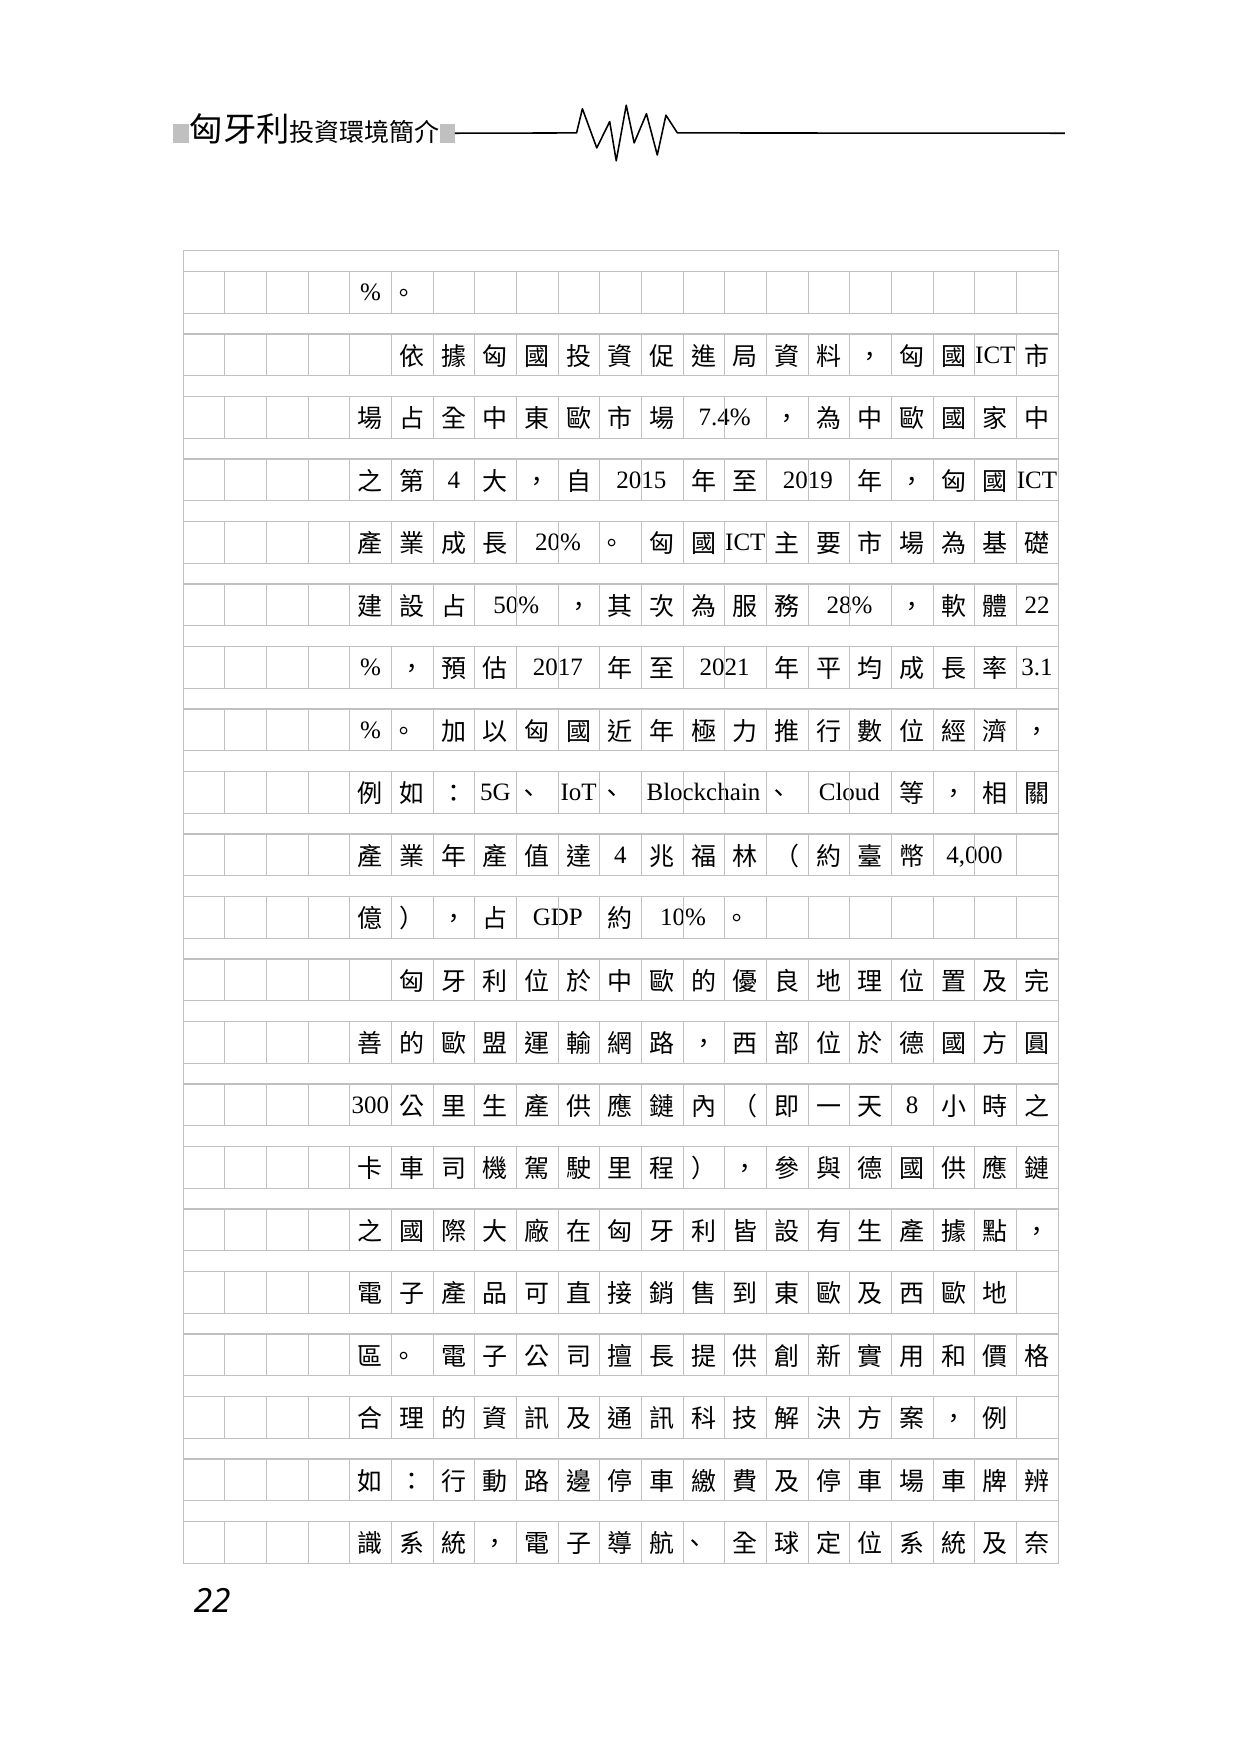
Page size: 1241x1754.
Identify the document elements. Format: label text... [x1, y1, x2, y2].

text 依據匈國投資促進局資料，匈國ICT市場占全中東歐市場7.4%，為中歐國家中之第4大，自2015年至2019年，匈國ICT產業成長20%。匈國ICT主要市場為基礎建設占50%，其次為服務28%，軟體22%，預估2017年至2021年平均成長率3.1%。加以匈國近年極力推行數位經濟，例如：5G、IoT、Blockchain、Cloud等，相關產業年產值達4兆福林（約臺幣4,000億），占GDP約10%。 [330, 376, 1058, 396]
text 依據匈國投資促進局資料，匈國ICT市場占全中東歐市場7.4%，為中歐國家中之第4大，自2015年至2019年，匈國ICT產業成長20%。匈國ICT主要市場為基礎建設占50%，其次為服務28%，軟體22%，預估2017年至2021年平均成長率3.1%。加以匈國近年極力推行數位經濟，例如：5G、IoT、Blockchain、Cloud等，相關產業年產值達4兆福林（約臺幣4,000億），占GDP約10%。 [330, 814, 1058, 833]
text 依據匈國投資促進局資料，匈國ICT市場占全中東歐市場7.4%，為中歐國家中之第4大，自2015年至2019年，匈國ICT產業成長20%。匈國ICT主要市場為基礎建設占50%，其次為服務28%，軟體22%，預估2017年至2021年平均成長率3.1%。加以匈國近年極力推行數位經濟，例如：5G、IoT、Blockchain、Cloud等，相關產業年產值達4兆福林（約臺幣4,000億），占GDP約10%。 [330, 751, 1058, 771]
text 依據匈國投資促進局資料，匈國ICT市場占全中東歐市場7.4%，為中歐國家中之第4大，自2015年至2019年，匈國ICT產業成長20%。匈國ICT主要市場為基礎建設占50%，其次為服務28%，軟體22%，預估2017年至2021年平均成長率3.1%。加以匈國近年極力推行數位經濟，例如：5G、IoT、Blockchain、Cloud等，相關產業年產值達4兆福林（約臺幣4,000億），占GDP約10%。 [330, 439, 1058, 458]
text 匈牙利位於中歐的優良地理位置及完善的歐盟運輸網路，西部位於德國方圓300公里生產供應鏈內（即一天8小時之卡車司機駕駛里程），參與德國供應鏈之國際大廠在匈牙利皆設有生產據點，電子產品可直接銷售到東歐及西歐地區。電子公司擅長提供創新實用和價格合理的資訊及通訊科技解決方案，例如：行動路邊停車繳費及停車場車牌辨識系統，電子導航、全球定位系統及奈米技術在精密電子零件應用方面技術領先。 [330, 1001, 1058, 1021]
text 匈牙利位於中歐的優良地理位置及完善的歐盟運輸網路，西部位於德國方圓300公里生產供應鏈內（即一天8小時之卡車司機駕駛里程），參與德國供應鏈之國際大廠在匈牙利皆設有生產據點，電子產品可直接銷售到東歐及西歐地區。電子公司擅長提供創新實用和價格合理的資訊及通訊科技解決方案，例如：行動路邊停車繳費及停車場車牌辨識系統，電子導航、全球定位系統及奈米技術在精密電子零件應用方面技術領先。 [330, 1501, 1058, 1521]
text 依據匈國投資促進局資料，匈國ICT市場占全中東歐市場7.4%，為中歐國家中之第4大，自2015年至2019年，匈國ICT產業成長20%。匈國ICT主要市場為基礎建設占50%，其次為服務28%，軟體22%，預估2017年至2021年平均成長率3.1%。加以匈國近年極力推行數位經濟，例如：5G、IoT、Blockchain、Cloud等，相關產業年產值達4兆福林（約臺幣4,000億），占GDP約10%。 [330, 876, 1058, 896]
text 匈牙利位於中歐的優良地理位置及完善的歐盟運輸網路，西部位於德國方圓300公里生產供應鏈內（即一天8小時之卡車司機駕駛里程），參與德國供應鏈之國際大廠在匈牙利皆設有生產據點，電子產品可直接銷售到東歐及西歐地區。電子公司擅長提供創新實用和價格合理的資訊及通訊科技解決方案，例如：行動路邊停車繳費及停車場車牌辨識系統，電子導航、全球定位系統及奈米技術在精密電子零件應用方面技術領先。 [330, 1439, 1058, 1458]
text 匈牙利位於中歐的優良地理位置及完善的歐盟運輸網路，西部位於德國方圓300公里生產供應鏈內（即一天8小時之卡車司機駕駛里程），參與德國供應鏈之國際大廠在匈牙利皆設有生產據點，電子產品可直接銷售到東歐及西歐地區。電子公司擅長提供創新實用和價格合理的資訊及通訊科技解決方案，例如：行動路邊停車繳費及停車場車牌辨識系統，電子導航、全球定位系統及奈米技術在精密電子零件應用方面技術領先。 [330, 939, 1058, 958]
text 匈牙利位於中歐的優良地理位置及完善的歐盟運輸網路，西部位於德國方圓300公里生產供應鏈內（即一天8小時之卡車司機駕駛里程），參與德國供應鏈之國際大廠在匈牙利皆設有生產據點，電子產品可直接銷售到東歐及西歐地區。電子公司擅長提供創新實用和價格合理的資訊及通訊科技解決方案，例如：行動路邊停車繳費及停車場車牌辨識系統，電子導航、全球定位系統及奈米技術在精密電子零件應用方面技術領先。 [330, 1376, 1058, 1396]
text 匈牙利位於中歐的優良地理位置及完善的歐盟運輸網路，西部位於德國方圓300公里生產供應鏈內（即一天8小時之卡車司機駕駛里程），參與德國供應鏈之國際大廠在匈牙利皆設有生產據點，電子產品可直接銷售到東歐及西歐地區。電子公司擅長提供創新實用和價格合理的資訊及通訊科技解決方案，例如：行動路邊停車繳費及停車場車牌辨識系統，電子導航、全球定位系統及奈米技術在精密電子零件應用方面技術領先。 [330, 1064, 1058, 1083]
text 依據匈國投資促進局資料，匈國ICT市場占全中東歐市場7.4%，為中歐國家中之第4大，自2015年至2019年，匈國ICT產業成長20%。匈國ICT主要市場為基礎建設占50%，其次為服務28%，軟體22%，預估2017年至2021年平均成長率3.1%。加以匈國近年極力推行數位經濟，例如：5G、IoT、Blockchain、Cloud等，相關產業年產值達4兆福林（約臺幣4,000億），占GDP約10%。 [330, 626, 1058, 646]
text 匈牙利位於中歐的優良地理位置及完善的歐盟運輸網路，西部位於德國方圓300公里生產供應鏈內（即一天8小時之卡車司機駕駛里程），參與德國供應鏈之國際大廠在匈牙利皆設有生產據點，電子產品可直接銷售到東歐及西歐地區。電子公司擅長提供創新實用和價格合理的資訊及通訊科技解決方案，例如：行動路邊停車繳費及停車場車牌辨識系統，電子導航、全球定位系統及奈米技術在精密電子零件應用方面技術領先。 [330, 1126, 1058, 1146]
text 依據匈國投資促進局資料，匈國ICT市場占全中東歐市場7.4%，為中歐國家中之第4大，自2015年至2019年，匈國ICT產業成長20%。匈國ICT主要市場為基礎建設占50%，其次為服務28%，軟體22%，預估2017年至2021年平均成長率3.1%。加以匈國近年極力推行數位經濟，例如：5G、IoT、Blockchain、Cloud等，相關產業年產值達4兆福林（約臺幣4,000億），占GDP約10%。 [330, 314, 1058, 333]
text 匈牙利資訊科技公司協會（IVSZ）指出，匈國擁有素質優良薪資合理的電子工程師，資訊及通訊科技業約有2萬家公司，2019年產值59億歐元，占GDP4.1%，出口金額約2.5億歐元，占總出口0.2%。 [330, 251, 1058, 271]
text 依據匈國投資促進局資料，匈國ICT市場占全中東歐市場7.4%，為中歐國家中之第4大，自2015年至2019年，匈國ICT產業成長20%。匈國ICT主要市場為基礎建設占50%，其次為服務28%，軟體22%，預估2017年至2021年平均成長率3.1%。加以匈國近年極力推行數位經濟，例如：5G、IoT、Blockchain、Cloud等，相關產業年產值達4兆福林（約臺幣4,000億），占GDP約10%。 [330, 564, 1058, 583]
text 匈牙利位於中歐的優良地理位置及完善的歐盟運輸網路，西部位於德國方圓300公里生產供應鏈內（即一天8小時之卡車司機駕駛里程），參與德國供應鏈之國際大廠在匈牙利皆設有生產據點，電子產品可直接銷售到東歐及西歐地區。電子公司擅長提供創新實用和價格合理的資訊及通訊科技解決方案，例如：行動路邊停車繳費及停車場車牌辨識系統，電子導航、全球定位系統及奈米技術在精密電子零件應用方面技術領先。 [330, 1251, 1058, 1271]
text 依據匈國投資促進局資料，匈國ICT市場占全中東歐市場7.4%，為中歐國家中之第4大，自2015年至2019年，匈國ICT產業成長20%。匈國ICT主要市場為基礎建設占50%，其次為服務28%，軟體22%，預估2017年至2021年平均成長率3.1%。加以匈國近年極力推行數位經濟，例如：5G、IoT、Blockchain、Cloud等，相關產業年產值達4兆福林（約臺幣4,000億），占GDP約10%。 [330, 689, 1058, 708]
text 匈牙利位於中歐的優良地理位置及完善的歐盟運輸網路，西部位於德國方圓300公里生產供應鏈內（即一天8小時之卡車司機駕駛里程），參與德國供應鏈之國際大廠在匈牙利皆設有生產據點，電子產品可直接銷售到東歐及西歐地區。電子公司擅長提供創新實用和價格合理的資訊及通訊科技解決方案，例如：行動路邊停車繳費及停車場車牌辨識系統，電子導航、全球定位系統及奈米技術在精密電子零件應用方面技術領先。 [330, 1314, 1058, 1333]
text 匈牙利位於中歐的優良地理位置及完善的歐盟運輸網路，西部位於德國方圓300公里生產供應鏈內（即一天8小時之卡車司機駕駛里程），參與德國供應鏈之國際大廠在匈牙利皆設有生產據點，電子產品可直接銷售到東歐及西歐地區。電子公司擅長提供創新實用和價格合理的資訊及通訊科技解決方案，例如：行動路邊停車繳費及停車場車牌辨識系統，電子導航、全球定位系統及奈米技術在精密電子零件應用方面技術領先。 [330, 1189, 1058, 1208]
text 依據匈國投資促進局資料，匈國ICT市場占全中東歐市場7.4%，為中歐國家中之第4大，自2015年至2019年，匈國ICT產業成長20%。匈國ICT主要市場為基礎建設占50%，其次為服務28%，軟體22%，預估2017年至2021年平均成長率3.1%。加以匈國近年極力推行數位經濟，例如：5G、IoT、Blockchain、Cloud等，相關產業年產值達4兆福林（約臺幣4,000億），占GDP約10%。 [330, 501, 1058, 521]
